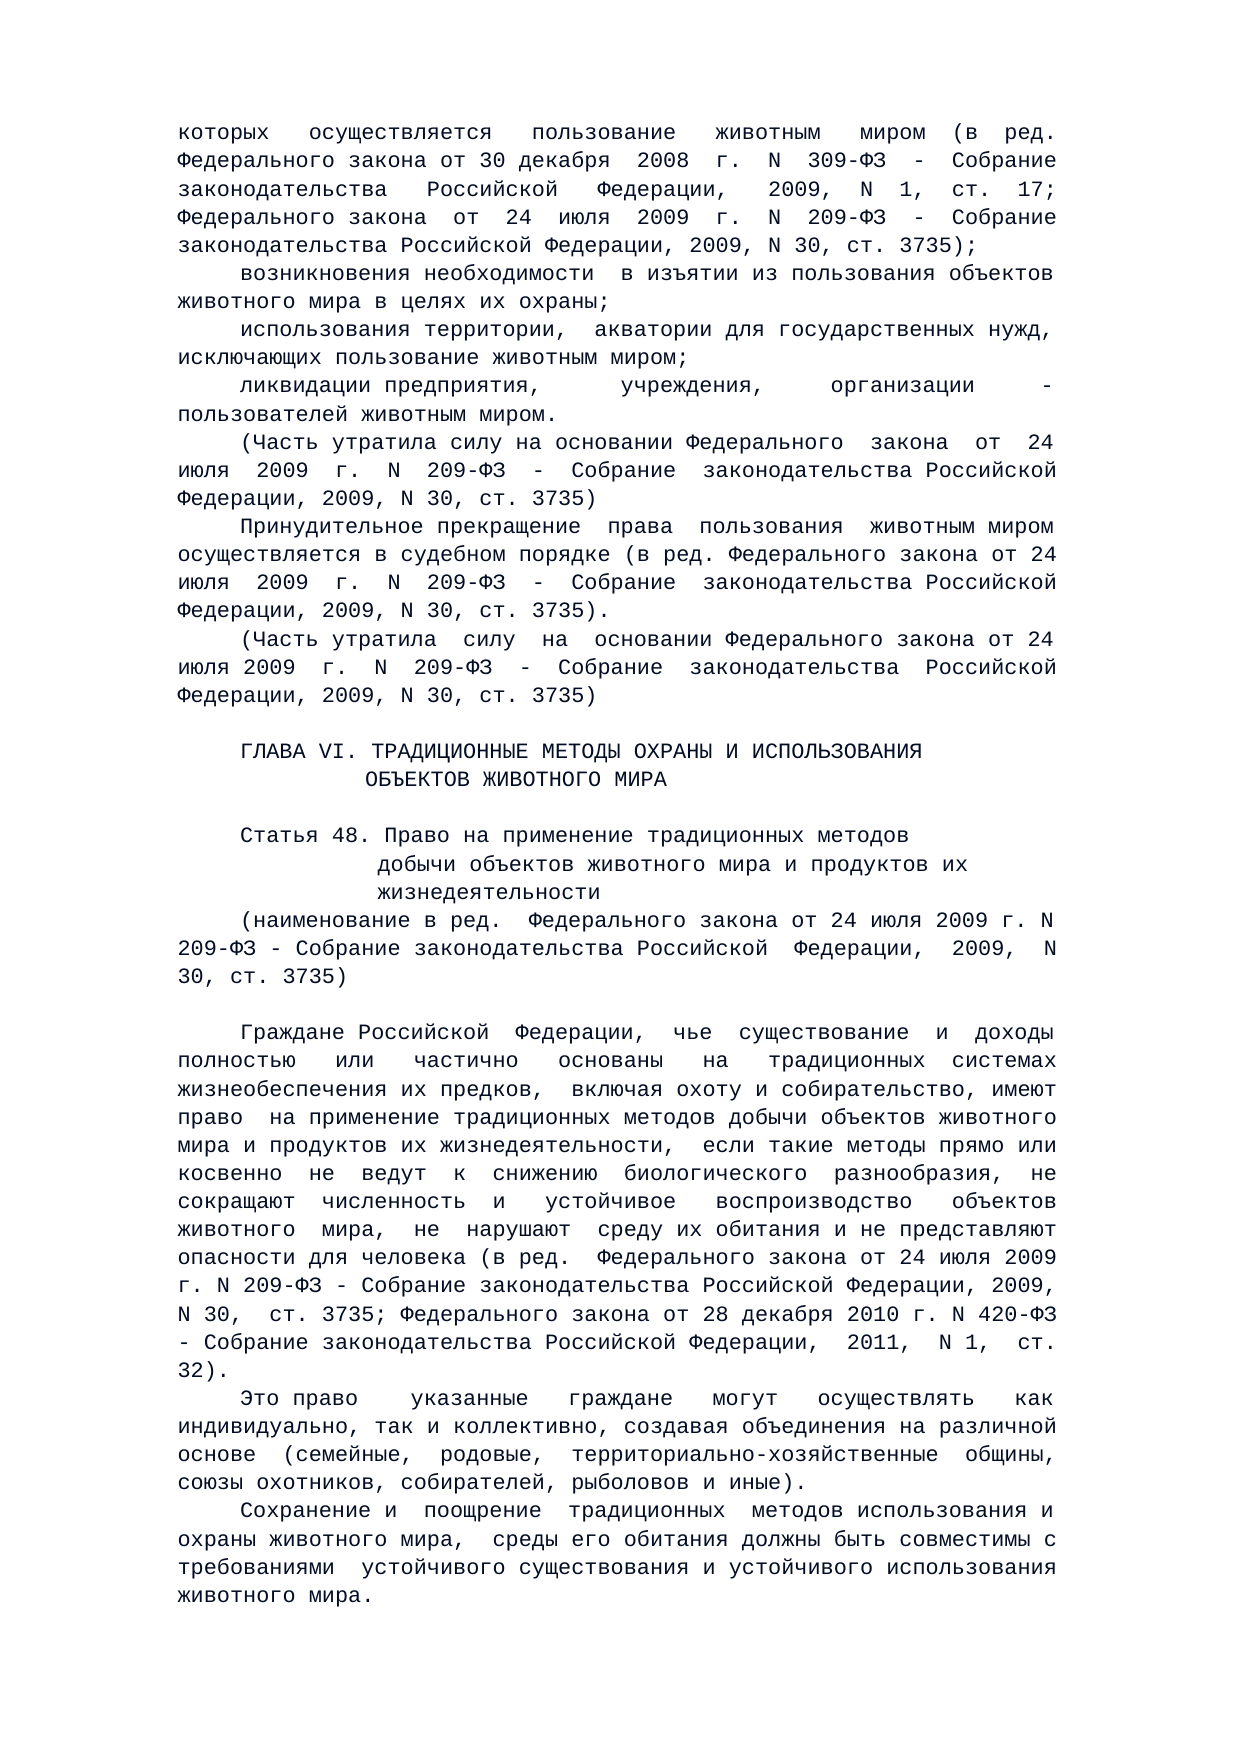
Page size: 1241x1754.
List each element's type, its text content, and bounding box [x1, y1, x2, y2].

text ГЛАВА VI. ТРАДИЦИОННЫЕ МЕТОДЫ ОХРАНЫ И ИСПОЛЬЗОВАНИЯ [177, 737, 1152, 765]
text использования территории, акватории для государственных нужд, [177, 315, 1152, 343]
text (Часть утратила силу на основании Федерального закона от 24 [177, 427, 1152, 456]
text Федерального закона от 24 июля 2009 г. N 209-ФЗ - Собрание [177, 202, 1152, 231]
text сокращают численность и устойчивое воспроизводство объектов [177, 1187, 1152, 1215]
text - Собрание законодательства Российской Федерации, 2011, N 1, ст. [177, 1327, 1152, 1356]
text Граждане Российской Федерации, чье существование и доходы [177, 1018, 1152, 1046]
text мира и продуктов их жизнедеятельности, если такие методы прямо или [177, 1131, 1152, 1159]
text основе (семейные, родовые, территориально-хозяйственные общины, [177, 1440, 1152, 1468]
text ОБЪЕКТОВ ЖИВОТНОГО МИРА [177, 765, 1152, 793]
text полностью или частично основаны на традиционных системах [177, 1046, 1152, 1074]
text Федерации, 2009, N 30, ст. 3735). [177, 596, 1152, 624]
text 209-ФЗ - Собрание законодательства Российской Федерации, 2009, N [177, 934, 1152, 962]
text пользователей животным миром. [177, 399, 1152, 427]
text Федерации, 2009, N 30, ст. 3735) [177, 484, 1152, 512]
text (Часть утратила силу на основании Федерального закона от 24 [177, 624, 1152, 652]
text опасности для человека (в ред. Федерального закона от 24 июля 2009 [177, 1243, 1152, 1271]
text которых осуществляется пользование животным миром (в ред. [177, 118, 1152, 146]
text индивидуально, так и коллективно, создавая объединения на различной [177, 1412, 1152, 1440]
text право на применение традиционных методов добычи объектов животного [177, 1102, 1152, 1131]
text косвенно не ведут к снижению биологического разнообразия, не [177, 1159, 1152, 1187]
text июля 2009 г. N 209-ФЗ - Собрание законодательства Российской [177, 652, 1152, 681]
text Это право указанные граждане могут осуществлять как [177, 1384, 1152, 1412]
text 32). [177, 1356, 1152, 1384]
text ликвидации предприятия, учреждения, организации - [177, 371, 1152, 399]
text возникновения необходимости в изъятии из пользования объектов [177, 259, 1152, 287]
text Федерального закона от 30 декабря 2008 г. N 309-ФЗ - Собрание [177, 146, 1152, 174]
text Статья 48. Право на применение традиционных методов [177, 821, 1152, 849]
text г. N 209-ФЗ - Собрание законодательства Российской Федерации, 2009, [177, 1271, 1152, 1299]
text 30, ст. 3735) [177, 962, 1152, 990]
text жизнеобеспечения их предков, включая охоту и собирательство, имеют [177, 1074, 1152, 1102]
text жизнедеятельности [177, 877, 1152, 906]
text Сохранение и поощрение традиционных методов использования и [177, 1496, 1152, 1524]
text Федерации, 2009, N 30, ст. 3735) [177, 681, 1152, 709]
text охраны животного мира, среды его обитания должны быть совместимы с [177, 1524, 1152, 1552]
text животного мира, не нарушают среду их обитания и не представляют [177, 1215, 1152, 1243]
text животного мира в целях их охраны; [177, 287, 1152, 315]
text добычи объектов животного мира и продуктов их [177, 849, 1152, 877]
text осуществляется в судебном порядке (в ред. Федерального закона от 24 [177, 540, 1152, 568]
text N 30, ст. 3735; Федерального закона от 28 декабря 2010 г. N 420-ФЗ [177, 1299, 1152, 1327]
text законодательства Российской Федерации, 2009, N 30, ст. 3735); [177, 231, 1152, 259]
text (наименование в ред. Федерального закона от 24 июля 2009 г. N [177, 906, 1152, 934]
text законодательства Российской Федерации, 2009, N 1, ст. 17; [177, 174, 1152, 202]
text исключающих пользование животным миром; [177, 343, 1152, 371]
text Принудительное прекращение права пользования животным миром [177, 512, 1152, 540]
text союзы охотников, собирателей, рыболовов и иные). [177, 1468, 1152, 1496]
text животного мира. [177, 1581, 1152, 1609]
text июля 2009 г. N 209-ФЗ - Собрание законодательства Российской [177, 568, 1152, 596]
text июля 2009 г. N 209-ФЗ - Собрание законодательства Российской [177, 456, 1152, 484]
text требованиями устойчивого существования и устойчивого использования [177, 1552, 1152, 1581]
